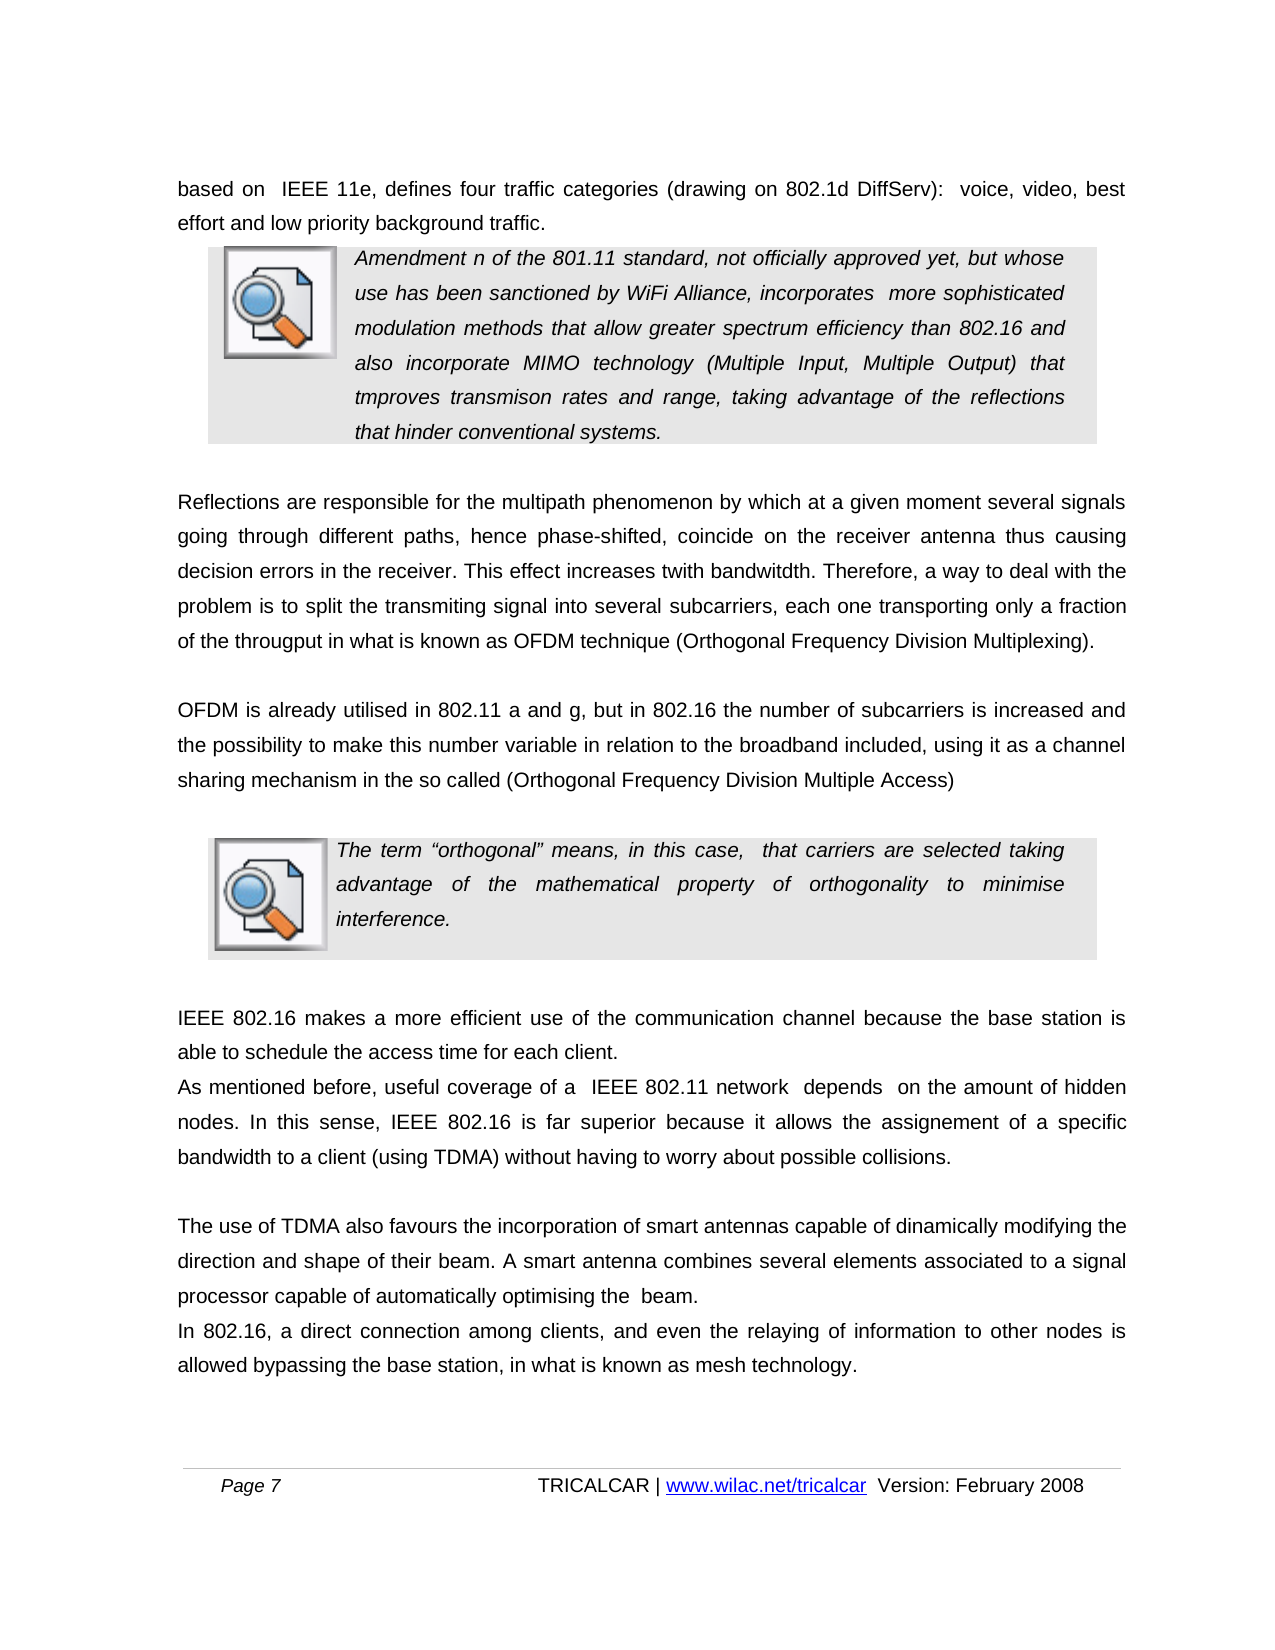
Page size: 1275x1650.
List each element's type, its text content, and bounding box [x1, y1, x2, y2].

text OFDM is already utilised in 802.11 a and g, but in 802.16 the number of subcarriers is increased and the possibility to make this number variable in relation to the broadband included, using it as a channel sharing mechanism in the so called (Orthogonal Frequency Division Multiple Access) [177, 699, 1127, 792]
table_header [208, 838, 334, 960]
table_header [208, 247, 353, 444]
picture [214, 838, 328, 951]
text based on IEEE 11e, defines four traffic categories (drawing on 802.1d DiffServ): voice, video, best effort and low priority background traffic. [177, 177, 1127, 235]
text In 802.16, a direct connection among clients, and even the relaying of information to other nodes is allowed bypassing the base station, in what is known as mesh technology. [177, 1319, 1127, 1377]
table_header The term “orthogonal” means, in this case, that carriers are selected taking advantage of the mathematical property of orthogonality to minimise interference. [334, 838, 1097, 960]
text The use of TDMA also favours the incorporation of smart antennas capable of dinamically modifying the direction and shape of their beam. A smart antenna combines several elements associated to a signal processor capable of automatically optimising the beam. [177, 1215, 1127, 1308]
picture [223, 246, 337, 359]
table_header Amendment n of the 801.11 standard, not officially approved yet, but whose use has been sanctioned by WiFi Alliance, incorporates more sophisticated modulation methods that allow greater spectrum efficiency than 802.16 and also incorporate MIMO technology (Multiple Input, Multiple Output) that tmproves transmison rates and range, taking advantage of the reflections that hinder conventional systems. [353, 247, 1097, 444]
text As mentioned before, useful coverage of a IEEE 802.11 network depends on the amount of hidden nodes. In this sense, IEEE 802.16 is far superior because it allows the assignement of a specific bandwidth to a client (using TDMA) without having to worry about possible collisions. [177, 1076, 1127, 1168]
text IEEE 802.16 makes a more efficient use of the communication channel because the base station is able to schedule the access time for each client. [177, 1006, 1127, 1064]
text Reflections are responsible for the multipath phenomenon by which at a given moment several signals going through different paths, hence phase-shifted, coincide on the receiver antenna thus causing decision errors in the receiver. This effect increases twith bandwitdth. Therefore, a way to deal with the problem is to split the transmiting signal into several subcarriers, each one transporting only a fraction of the througput in what is known as OFDM technique (Orthogonal Frequency Division Multiplexing). [177, 490, 1127, 653]
